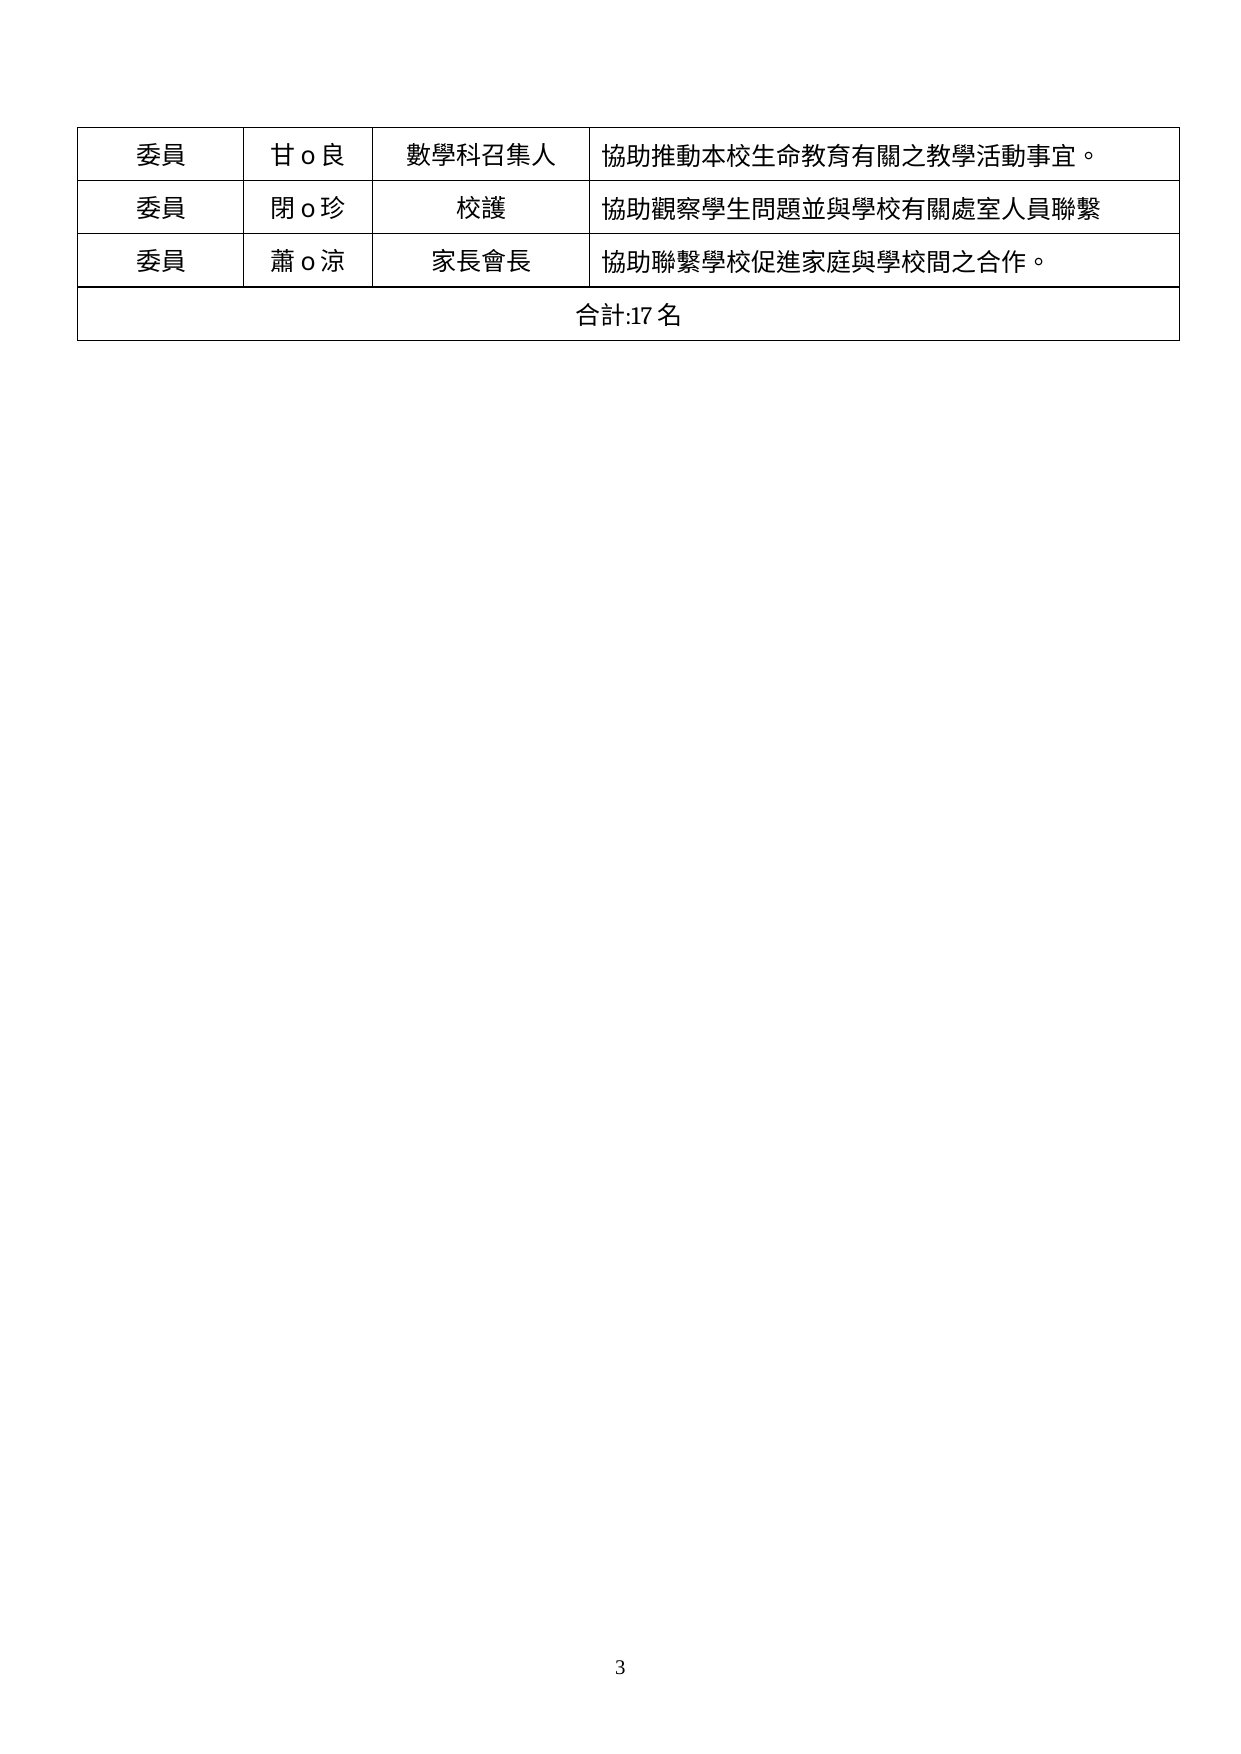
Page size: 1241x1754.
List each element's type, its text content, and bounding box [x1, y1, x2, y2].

table_cell 校護 [373, 181, 589, 233]
table_cell 協助觀察學生問題並與學校有關處室人員聯繫 [590, 181, 1179, 233]
table_cell 甘o良 [244, 128, 372, 180]
table_cell 家長會長 [373, 234, 589, 286]
table_cell 協助聯繫學校促進家庭與學校間之合作。 [590, 234, 1179, 286]
table_cell 委員 [78, 128, 243, 180]
table_cell 蕭o涼 [244, 234, 372, 286]
table_cell 協助推動本校生命教育有關之教學活動事宜。 [590, 128, 1179, 180]
table_cell 合計:17名 [78, 288, 1179, 339]
table_cell 數學科召集人 [373, 128, 589, 180]
table_cell 委員 [78, 234, 243, 286]
table_cell 委員 [78, 181, 243, 233]
table_cell 閉o珍 [244, 181, 372, 233]
